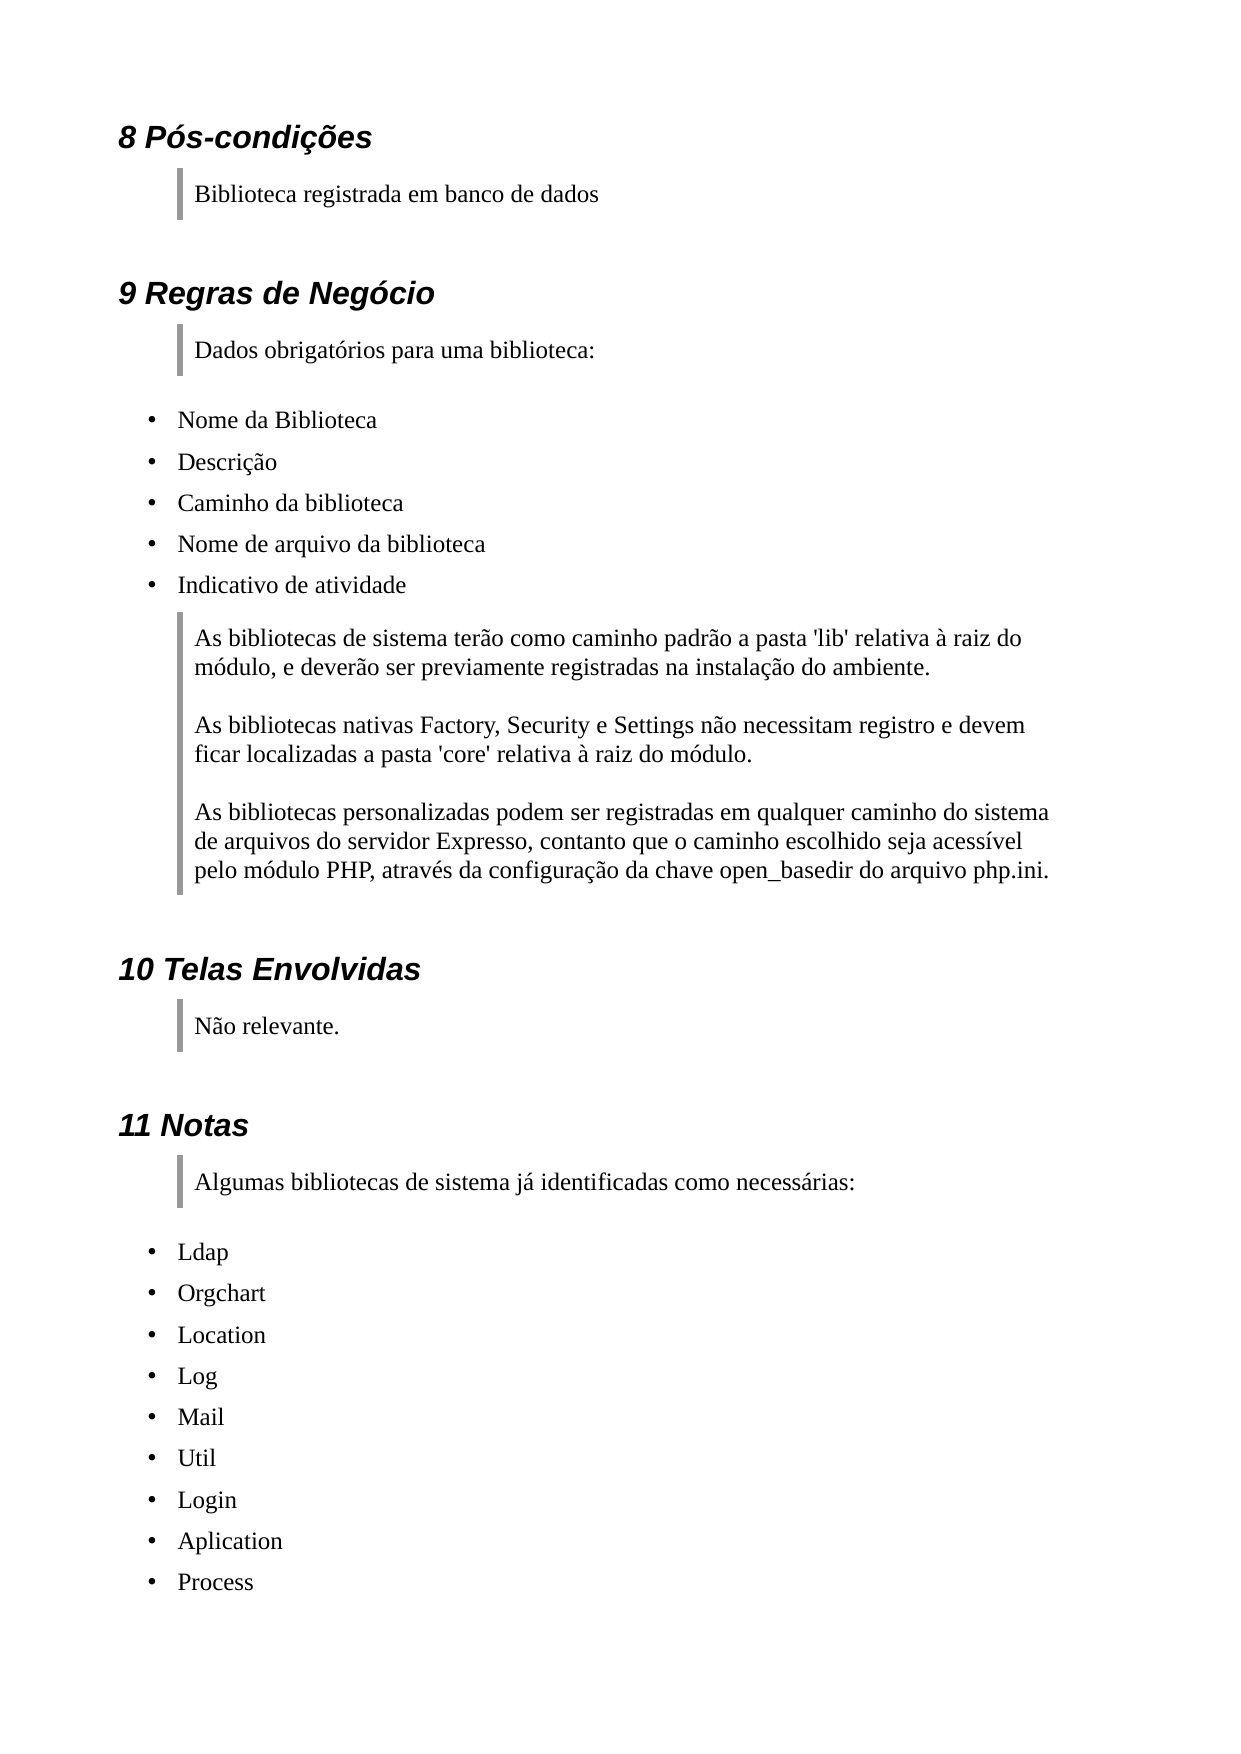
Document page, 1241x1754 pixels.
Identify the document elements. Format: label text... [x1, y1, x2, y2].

text As bibliotecas de sistema terão como caminho padrão a pasta 'lib' relativa à raiz do módulo, e deverão ser previamente registradas na instalação do ambiente. [183, 612, 1063, 681]
list Login [148, 1485, 1122, 1513]
list Nome da Biblioteca [148, 405, 1122, 434]
text Não relevante. [183, 999, 1063, 1052]
subtitle 8 Pós-condições [118, 118, 1122, 155]
subtitle 11 Notas [118, 1106, 1122, 1143]
text Algumas bibliotecas de sistema já identificadas como necessárias: [183, 1155, 1063, 1208]
text As bibliotecas nativas Factory, Security e Settings não necessitam registro e devem ficar localizadas a pasta 'core' relativa à raiz do módulo. [183, 699, 1063, 768]
list Mail [148, 1402, 1122, 1431]
list Orgchart [148, 1278, 1122, 1307]
list Util [148, 1443, 1122, 1472]
list Nome de arquivo da biblioteca [148, 529, 1122, 558]
list Caminho da biblioteca [148, 488, 1122, 517]
list Log [148, 1361, 1122, 1390]
list Ldap [148, 1237, 1122, 1266]
text Biblioteca registrada em banco de dados [177, 167, 1063, 220]
list Aplication [148, 1526, 1122, 1555]
text As bibliotecas personalizadas podem ser registradas em qualquer caminho do sistema de arquivos do servidor Expresso, contanto que o caminho escolhido seja acessível pelo módulo PHP, através da configuração da chave open_basedir do arquivo php.ini. [183, 786, 1063, 895]
list Indicativo de atividade [148, 570, 1122, 599]
text Dados obrigatórios para uma biblioteca: [183, 324, 1063, 376]
subtitle 10 Telas Envolvidas [118, 950, 1122, 987]
subtitle 9 Regras de Negócio [118, 274, 1122, 311]
list Process [148, 1567, 1122, 1596]
list Location [148, 1320, 1122, 1348]
list Descrição [148, 447, 1122, 475]
